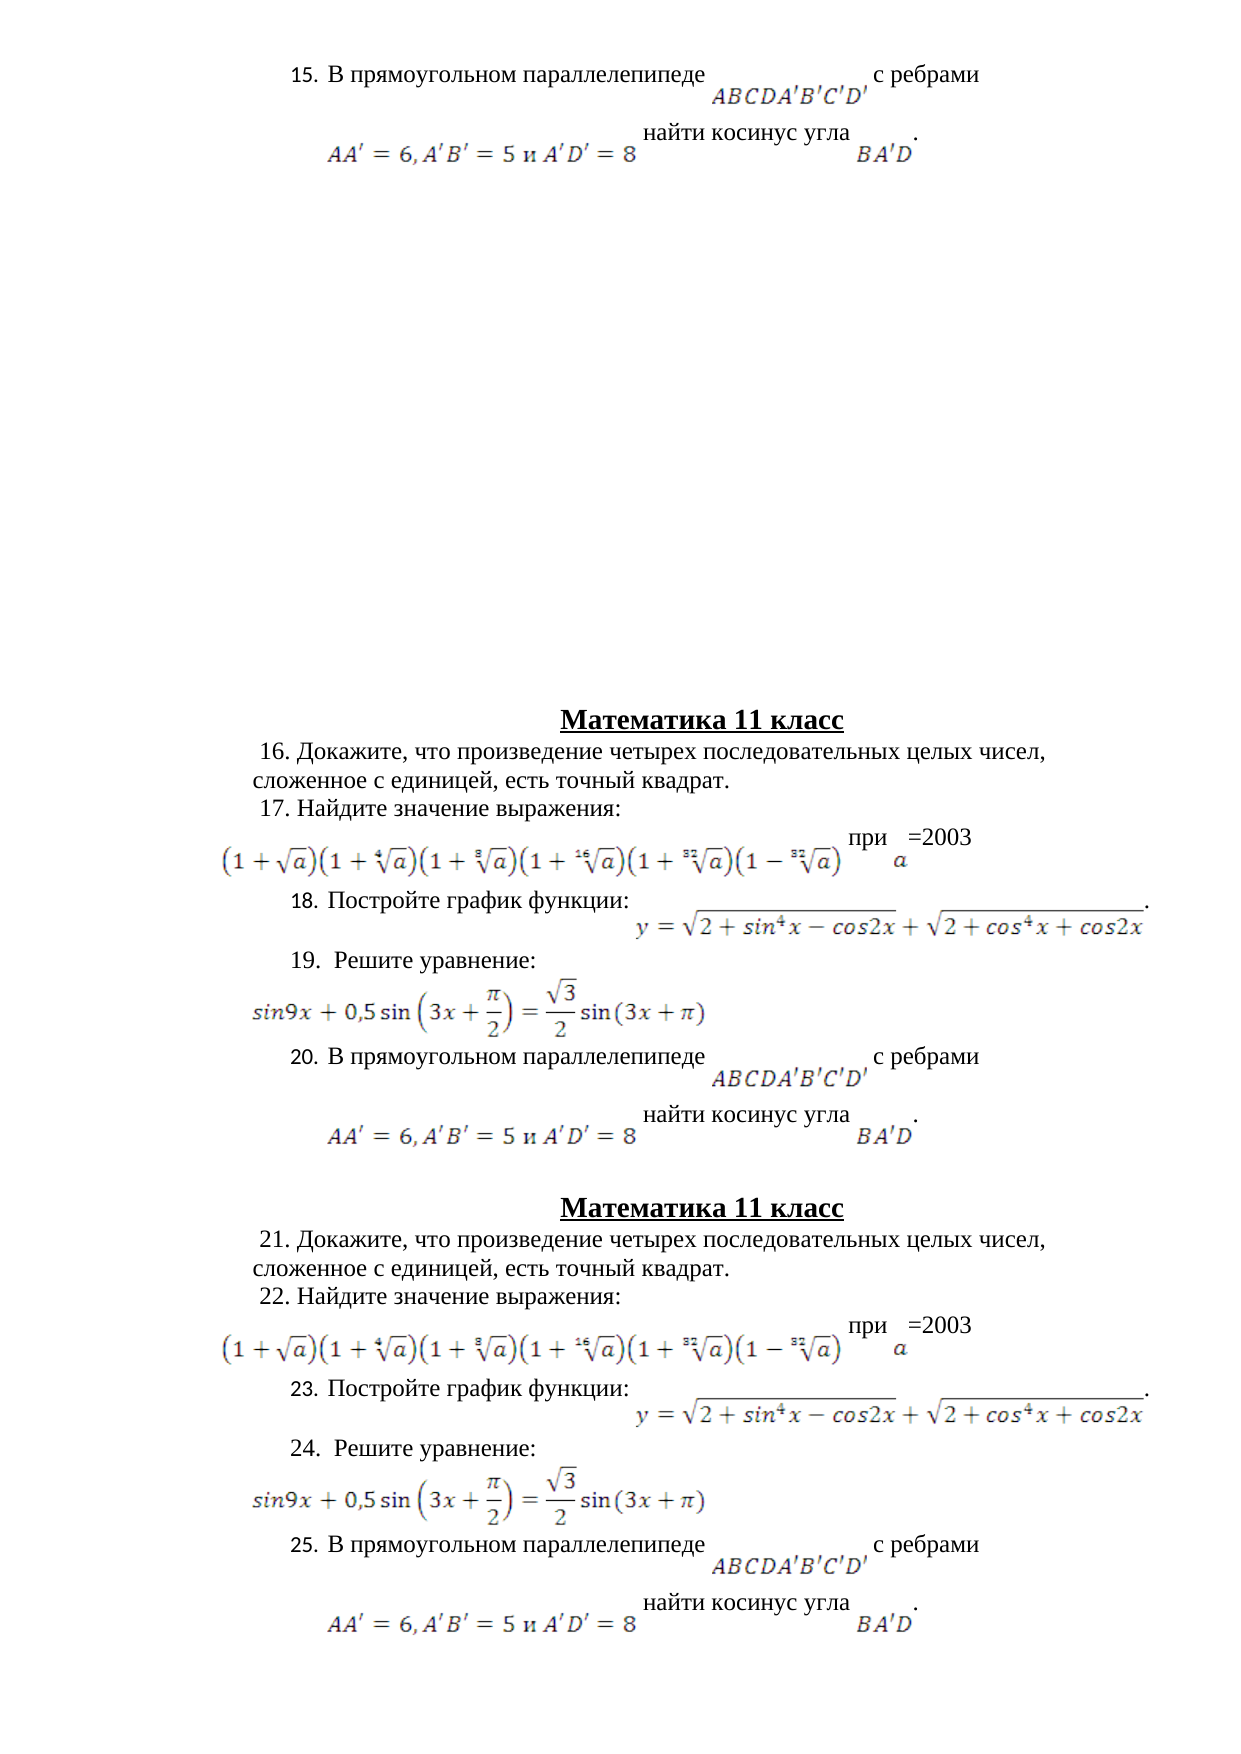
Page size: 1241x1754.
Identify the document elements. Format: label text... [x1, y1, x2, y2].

list В прямоугольном параллелепипеде с ребрами найти косинус угла . [290, 59, 1152, 174]
list Постройте график функции: . [290, 885, 1152, 946]
list Решите уравнение: [290, 946, 1152, 974]
list Постройте график функции: . [290, 1373, 1152, 1433]
list Найдите значение выражения: [215, 1281, 1152, 1310]
text Математика 11 класс [252, 702, 1152, 736]
list Докажите, что произведение четырех последовательных целых чисел, сложенное с единицей, есть точный квадрат. [215, 1224, 1152, 1281]
text при =2003 [222, 1310, 1152, 1373]
list Найдите значение выражения: [215, 793, 1152, 822]
text Математика 11 класс [252, 1190, 1152, 1224]
list Решите уравнение: [290, 1433, 1152, 1462]
list Докажите, что произведение четырех последовательных целых чисел, сложенное с единицей, есть точный квадрат. [215, 736, 1152, 793]
list В прямоугольном параллелепипеде с ребрами найти косинус угла . [290, 1529, 1152, 1645]
list В прямоугольном параллелепипеде с ребрами найти косинус угла . [290, 1041, 1152, 1157]
text при =2003 [222, 822, 1152, 885]
